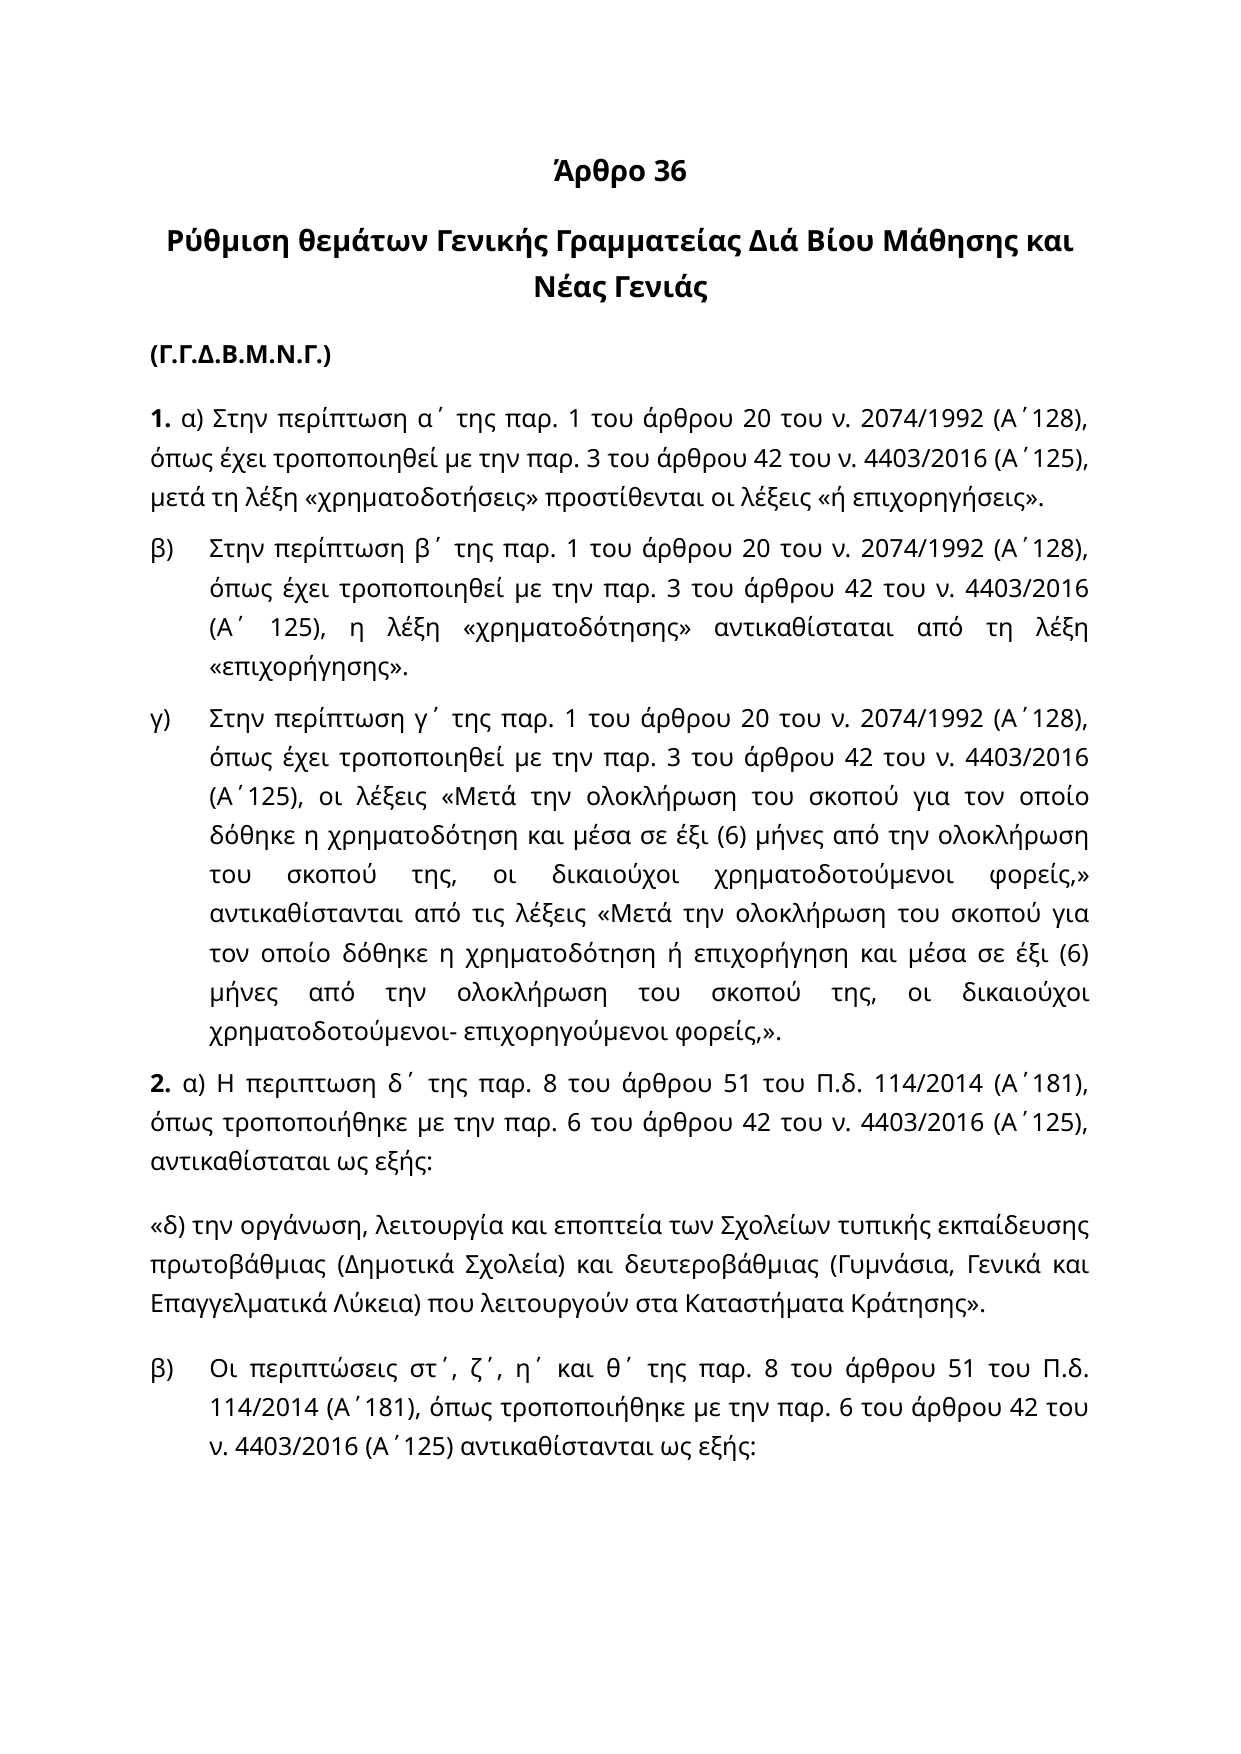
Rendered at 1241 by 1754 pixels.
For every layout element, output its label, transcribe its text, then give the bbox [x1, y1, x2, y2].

text 2. α) Η περιπτωση δ΄ της παρ. 8 του άρθρου 51 του Π.δ. 114/2014 (Α΄181), όπως τροποποιήθηκε με την παρ. 6 του άρθρου 42 του ν. 4403/2016 (Α΄125), αντικαθίσταται ως εξής: [150, 1065, 1090, 1178]
list β) Στην περίπτωση β΄ της παρ. 1 του άρθρου 20 του ν. 2074/1992 (Α΄128), όπως έχει τροποποιηθεί με την παρ. 3 του άρθρου 42 του ν. 4403/2016 (Α΄ 125), η λέξη «χρηματοδότησης» αντικαθίσταται από τη λέξη «επιχορήγησης». [150, 531, 1090, 683]
text (Γ.Γ.Δ.Β.Μ.Ν.Γ.) [150, 337, 1090, 371]
subtitle Ρύθμιση θεμάτων Γενικής Γραμματείας Διά Βίου Μάθησης και Νέας Γενιάς [150, 221, 1090, 306]
subtitle Άρθρο 36 [150, 150, 1090, 190]
text «δ) την οργάνωση, λειτουργία και εποπτεία των Σχολείων τυπικής εκπαίδευσης πρωτοβάθμιας (Δημοτικά Σχολεία) και δευτεροβάθμιας (Γυμνάσια, Γενικά και Επαγγελματικά Λύκεια) που λειτουργούν στα Καταστήματα Κράτησης». [150, 1208, 1090, 1320]
text 1. α) Στην περίπτωση α΄ της παρ. 1 του άρθρου 20 του ν. 2074/1992 (Α΄128), όπως έχει τροποποιηθεί με την παρ. 3 του άρθρου 42 του ν. 4403/2016 (Α΄125), μετά τη λέξη «χρηματοδοτήσεις» προστίθενται οι λέξεις «ή επιχορηγήσεις». [150, 401, 1090, 513]
list β) Οι περιπτώσεις στ΄, ζ΄, η΄ και θ΄ της παρ. 8 του άρθρου 51 του Π.δ. 114/2014 (Α΄181), όπως τροποποιήθηκε με την παρ. 6 του άρθρου 42 του ν. 4403/2016 (Α΄125) αντικαθίστανται ως εξής: [150, 1350, 1090, 1463]
list γ) Στην περίπτωση γ΄ της παρ. 1 του άρθρου 20 του ν. 2074/1992 (Α΄128), όπως έχει τροποποιηθεί με την παρ. 3 του άρθρου 42 του ν. 4403/2016 (Α΄125), οι λέξεις «Μετά την ολοκλήρωση του σκοπού για τον οποίο δόθηκε η χρηματοδότηση και μέσα σε έξι (6) μήνες από την ολοκλήρωση του σκοπού της, οι δικαιούχοι χρηματοδοτούμενοι φορείς,» αντικαθίστανται από τις λέξεις «Μετά την ολοκλήρωση του σκοπού για τον οποίο δόθηκε η χρηματοδότηση ή επιχορήγηση και μέσα σε έξι (6) μήνες από την ολοκλήρωση του σκοπού της, οι δικαιούχοι χρηματοδοτούμενοι- επιχορηγούμενοι φορείς,». [150, 700, 1090, 1048]
